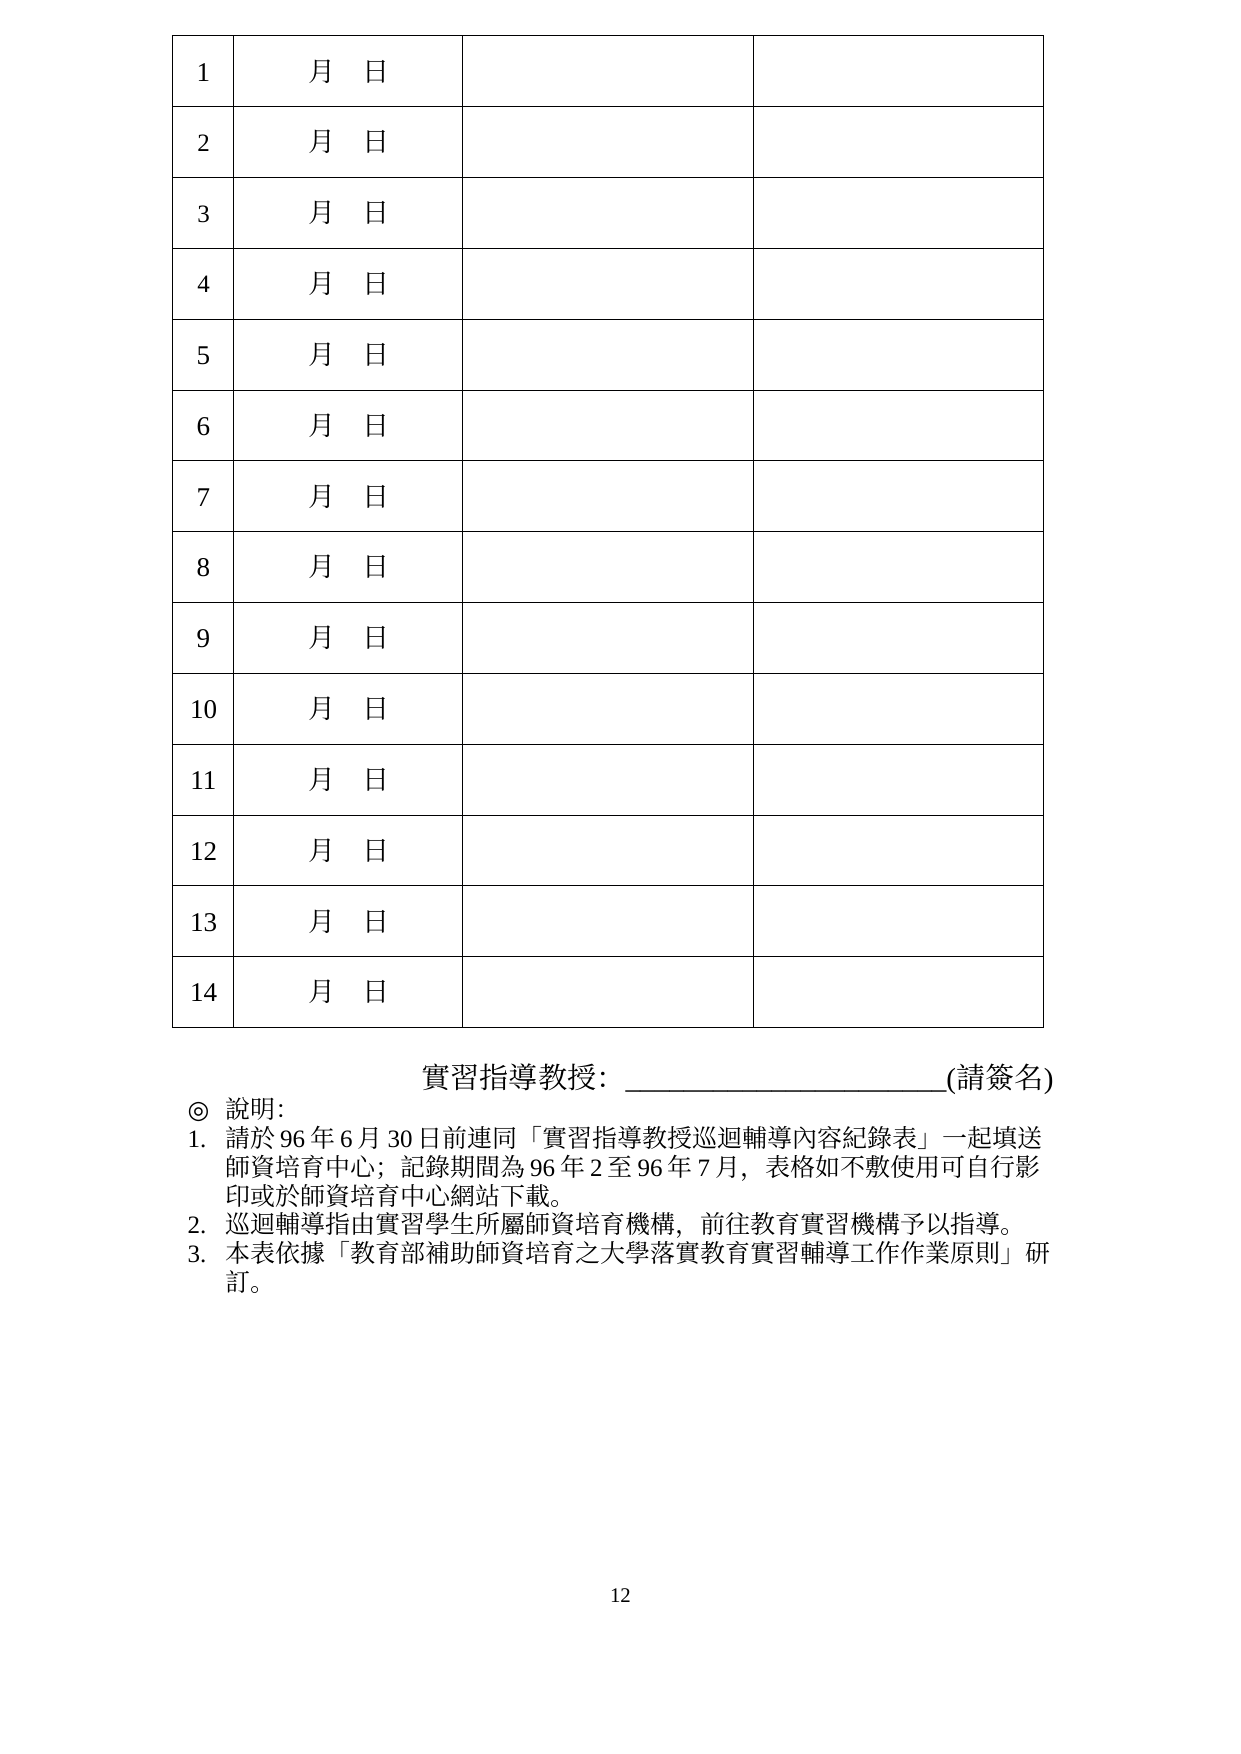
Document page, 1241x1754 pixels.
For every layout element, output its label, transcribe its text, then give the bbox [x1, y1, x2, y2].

table_cell [754, 320, 1043, 389]
table_cell [463, 603, 753, 673]
table_cell 月 日 [234, 461, 462, 531]
table_cell [754, 461, 1043, 531]
table_cell 7 [173, 461, 233, 531]
table_cell 月 日 [234, 886, 462, 956]
table_cell 月 日 [234, 391, 462, 460]
list 請於96年6月30日前連同「實習指導教授巡迴輔導內容紀錄表」一起填送師資培育中心；記錄期間為96年2至96年7月，表格如不敷使用可自行影印或於師資培育中心網站下載。 [187, 1124, 1053, 1210]
table_cell [463, 249, 753, 319]
table_cell 9 [173, 603, 233, 673]
table_cell 14 [173, 957, 233, 1027]
table_cell 月 日 [234, 603, 462, 673]
table_cell [754, 957, 1043, 1027]
table_cell 月 日 [234, 674, 462, 744]
table_cell 3 [173, 178, 233, 248]
table_cell [754, 603, 1043, 673]
table_cell [463, 391, 753, 460]
table_cell 月 日 [234, 107, 462, 177]
table_cell [754, 745, 1043, 814]
table_cell [754, 36, 1043, 106]
table_cell [463, 320, 753, 389]
list 巡迴輔導指由實習學生所屬師資培育機構，前往教育實習機構予以指導。 [187, 1210, 1053, 1239]
table_cell 月 日 [234, 745, 462, 814]
table_cell 11 [173, 745, 233, 814]
table_cell [754, 816, 1043, 885]
table_cell 8 [173, 532, 233, 602]
table_cell [463, 816, 753, 885]
table_cell 13 [173, 886, 233, 956]
table_cell [754, 249, 1043, 319]
table_cell [463, 107, 753, 177]
table_cell [463, 532, 753, 602]
list 本表依據「教育部補助師資培育之大學落實教育實習輔導工作作業原則」研訂。 [187, 1239, 1053, 1297]
table_cell 月 日 [234, 36, 462, 106]
table_cell 12 [173, 816, 233, 885]
table_cell 月 日 [234, 532, 462, 602]
table_cell [463, 957, 753, 1027]
table_cell [754, 532, 1043, 602]
table_cell [463, 745, 753, 814]
table_cell [463, 36, 753, 106]
table_cell 2 [173, 107, 233, 177]
table_cell 月 日 [234, 816, 462, 885]
table_cell [463, 674, 753, 744]
table_cell [463, 178, 753, 248]
table_cell 1 [173, 36, 233, 106]
table_cell [463, 461, 753, 531]
table_cell [754, 107, 1043, 177]
table_cell 6 [173, 391, 233, 460]
table_cell [754, 178, 1043, 248]
table_cell 10 [173, 674, 233, 744]
table_cell 月 日 [234, 249, 462, 319]
table_cell [754, 886, 1043, 956]
table_cell 4 [173, 249, 233, 319]
text 實習指導教授：______________________(請簽名) [187, 1062, 1053, 1095]
table_cell 月 日 [234, 178, 462, 248]
table_cell [754, 674, 1043, 744]
table_cell 月 日 [234, 957, 462, 1027]
table_cell 5 [173, 320, 233, 389]
table_cell [754, 391, 1043, 460]
table_cell 月 日 [234, 320, 462, 389]
list 說明： [187, 1095, 1053, 1124]
table_cell [463, 886, 753, 956]
